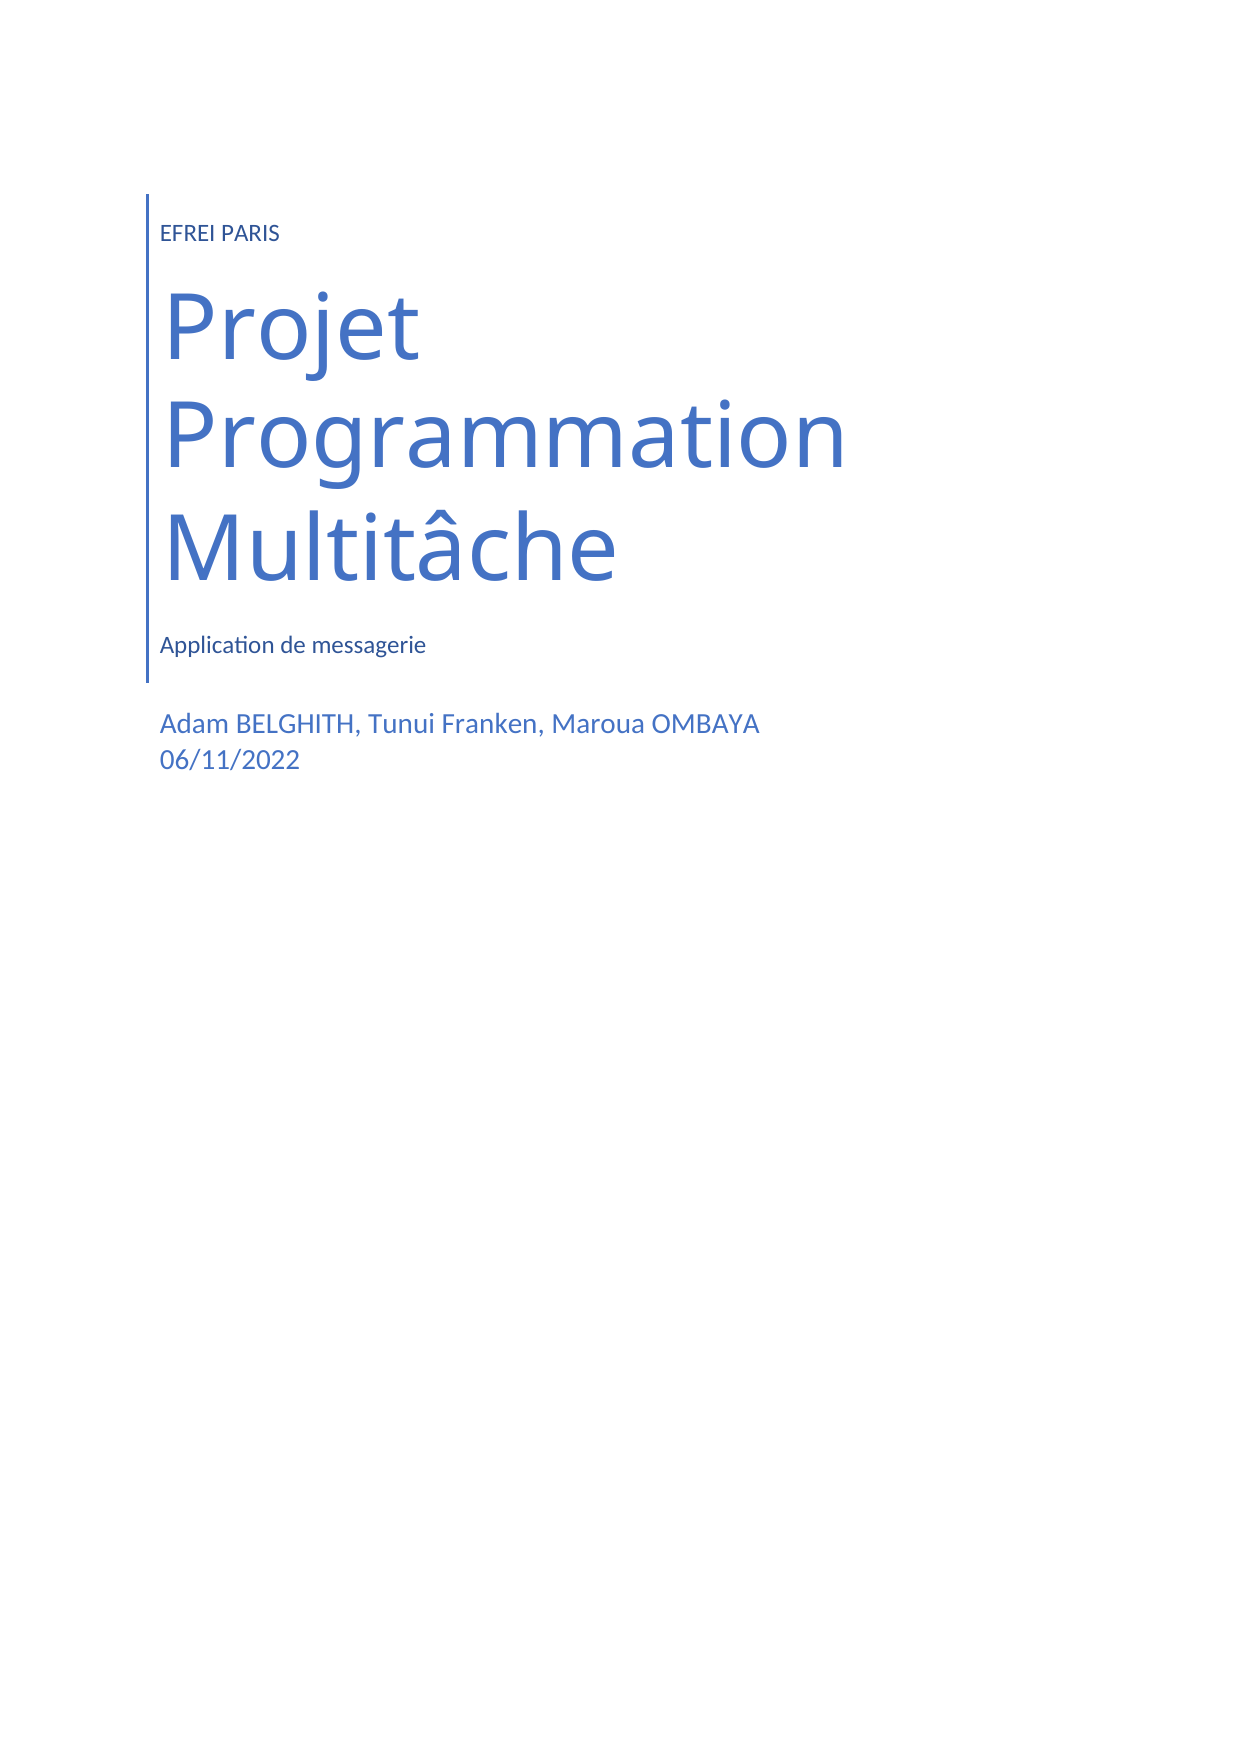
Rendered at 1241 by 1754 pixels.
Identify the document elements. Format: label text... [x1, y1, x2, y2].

table_cell Projet Programmation Multitâche [149, 270, 903, 607]
table_header Adam BELGHITH, Tunui Franken, Maroua OMBAYA 06/11/2022 [148, 683, 875, 827]
table_cell Application de messagerie [149, 607, 903, 683]
table_header EFREI PARIS [149, 194, 903, 270]
